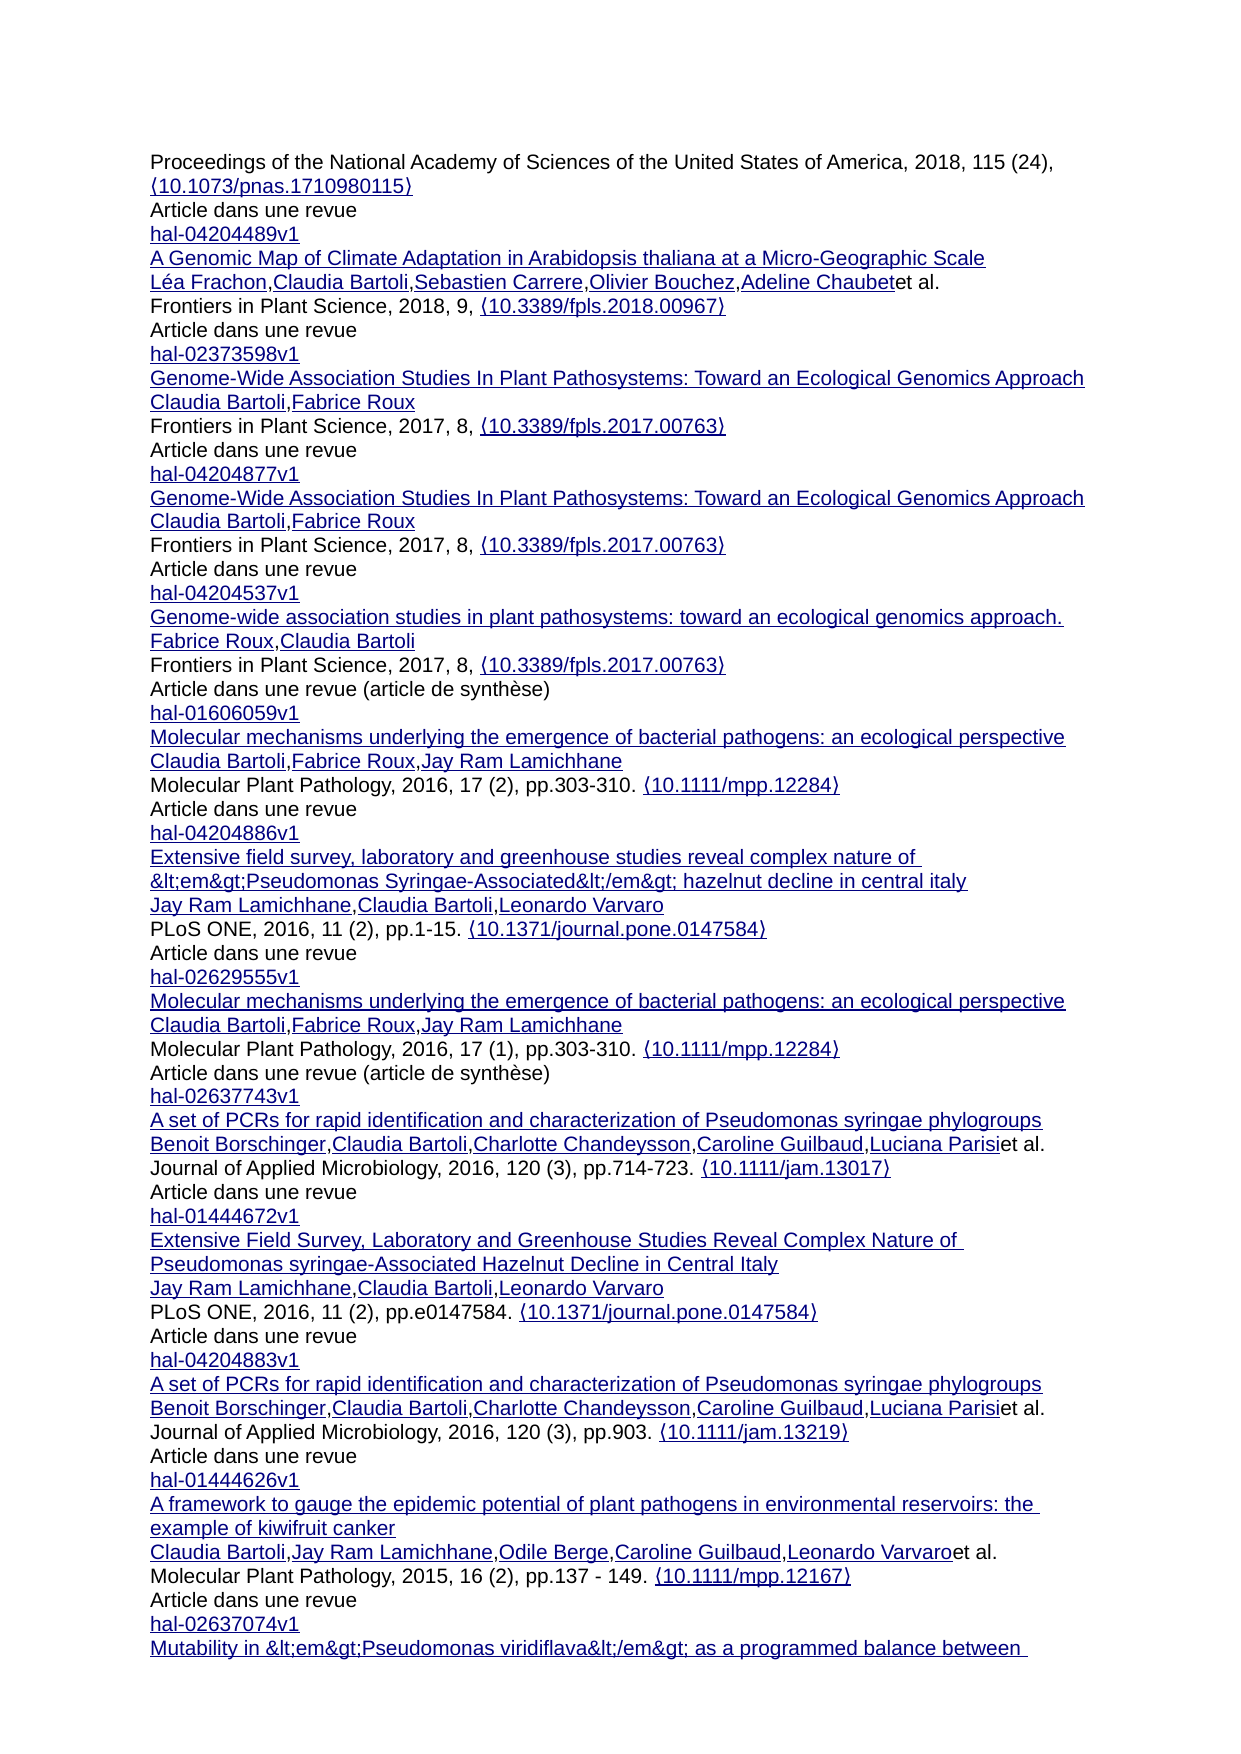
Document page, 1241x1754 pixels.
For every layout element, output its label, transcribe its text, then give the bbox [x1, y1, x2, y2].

table_cell Extensive Field Survey, Laboratory and Greenhouse Studies Reveal Complex Nature of Pseudomonas syringae-Associated Hazelnut Decline in Central Italy Jay Ram Lamichhane,Claudia Bartoli,Leonardo Varvaro PLoS ONE, 2016, 11 (2), pp.e0147584. ⟨10.1371/journal.pone.0147584⟩ Article dans une revue hal-04204883v1 [150, 1228, 1090, 1372]
table_cell Genome-Wide Association Studies In Plant Pathosystems: Toward an Ecological Genomics Approach Claudia Bartoli,Fabrice Roux Frontiers in Plant Science, 2017, 8, ⟨10.3389/fpls.2017.00763⟩ Article dans une revue hal-04204537v1 [150, 485, 1090, 605]
table_cell Genome-Wide Association Studies In Plant Pathosystems: Toward an Ecological Genomics Approach Claudia Bartoli,Fabrice Roux Frontiers in Plant Science, 2017, 8, ⟨10.3389/fpls.2017.00763⟩ Article dans une revue hal-04204877v1 [150, 366, 1090, 485]
table_cell Genome-wide association studies in plant pathosystems: toward an ecological genomics approach. Fabrice Roux,Claudia Bartoli Frontiers in Plant Science, 2017, 8, ⟨10.3389/fpls.2017.00763⟩ Article dans une revue (article de synthèse) hal-01606059v1 [150, 605, 1090, 725]
table_cell Molecular mechanisms underlying the emergence of bacterial pathogens: an ecological perspective Claudia Bartoli,Fabrice Roux,Jay Ram Lamichhane Molecular Plant Pathology, 2016, 17 (1), pp.303-310. ⟨10.1111/mpp.12284⟩ Article dans une revue (article de synthèse) hal-02637743v1 [150, 989, 1090, 1108]
table_cell A Genomic Map of Climate Adaptation in Arabidopsis thaliana at a Micro-Geographic Scale Léa Frachon,Claudia Bartoli,Sebastien Carrere,Olivier Bouchez,Adeline Chaubetet al. Frontiers in Plant Science, 2018, 9, ⟨10.3389/fpls.2018.00967⟩ Article dans une revue hal-02373598v1 [150, 246, 1090, 366]
table_cell Mutability in &lt;em&gt;Pseudomonas viridiflava&lt;/em&gt; as a programmed balance between [150, 1635, 1090, 1659]
table_cell Proceedings of the National Academy of Sciences of the United States of America, 2018, 115 (24), ⟨10.1073/pnas.1710980115⟩ Article dans une revue hal-04204489v1 [150, 150, 1090, 246]
table_cell A set of PCRs for rapid identification and characterization of Pseudomonas syringae phylogroups Benoit Borschinger,Claudia Bartoli,Charlotte Chandeysson,Caroline Guilbaud,Luciana Parisiet al. Journal of Applied Microbiology, 2016, 120 (3), pp.903. ⟨10.1111/jam.13219⟩ Article dans une revue hal-01444626v1 [150, 1372, 1090, 1492]
table_cell A framework to gauge the epidemic potential of plant pathogens in environmental reservoirs: the example of kiwifruit canker Claudia Bartoli,Jay Ram Lamichhane,Odile Berge,Caroline Guilbaud,Leonardo Varvaroet al. Molecular Plant Pathology, 2015, 16 (2), pp.137 - 149. ⟨10.1111/mpp.12167⟩ Article dans une revue hal-02637074v1 [150, 1492, 1090, 1635]
table_cell Extensive field survey, laboratory and greenhouse studies reveal complex nature of &lt;em&gt;Pseudomonas Syringae-Associated&lt;/em&gt; hazelnut decline in central italy Jay Ram Lamichhane,Claudia Bartoli,Leonardo Varvaro PLoS ONE, 2016, 11 (2), pp.1-15. ⟨10.1371/journal.pone.0147584⟩ Article dans une revue hal-02629555v1 [150, 845, 1090, 988]
table_cell A set of PCRs for rapid identification and characterization of Pseudomonas syringae phylogroups Benoit Borschinger,Claudia Bartoli,Charlotte Chandeysson,Caroline Guilbaud,Luciana Parisiet al. Journal of Applied Microbiology, 2016, 120 (3), pp.714-723. ⟨10.1111/jam.13017⟩ Article dans une revue hal-01444672v1 [150, 1108, 1090, 1228]
table_cell Molecular mechanisms underlying the emergence of bacterial pathogens: an ecological perspective Claudia Bartoli,Fabrice Roux,Jay Ram Lamichhane Molecular Plant Pathology, 2016, 17 (2), pp.303-310. ⟨10.1111/mpp.12284⟩ Article dans une revue hal-04204886v1 [150, 725, 1090, 845]
